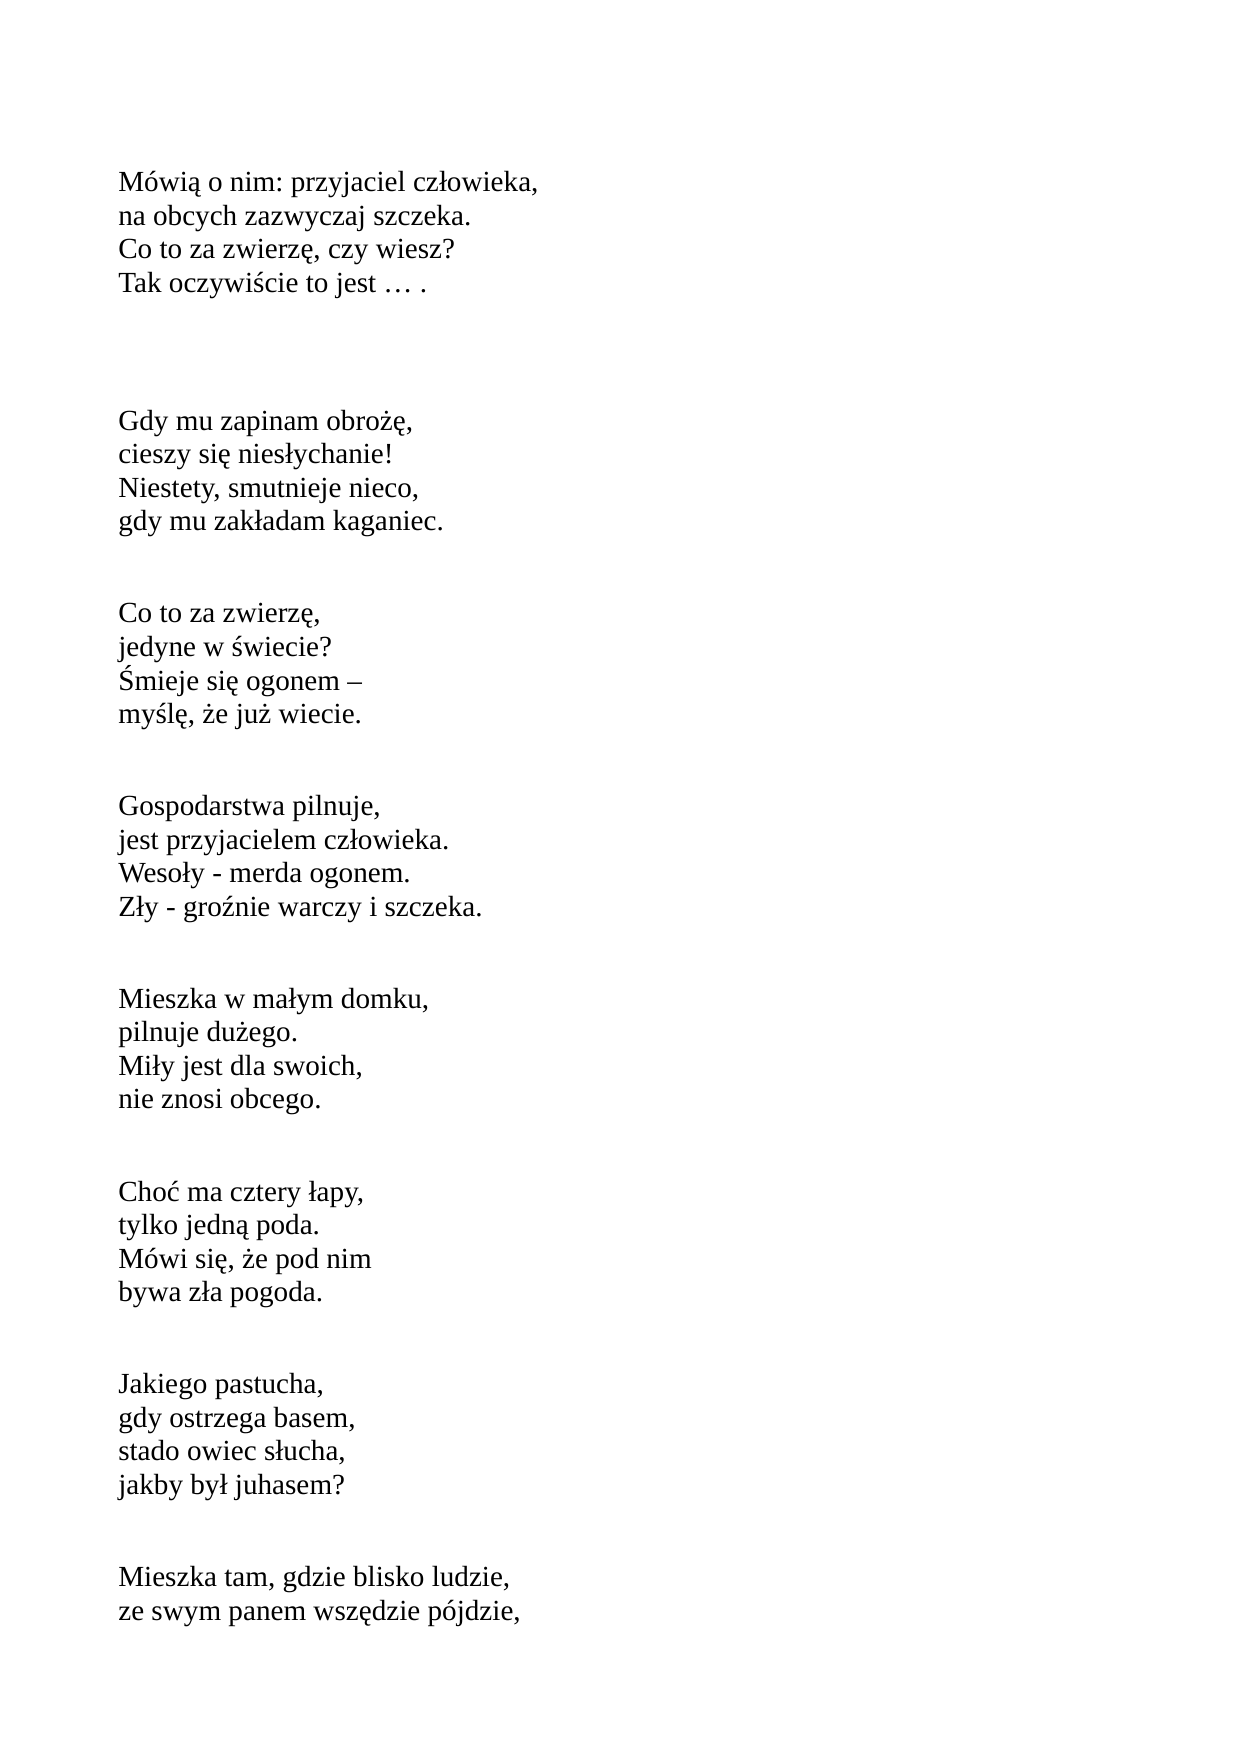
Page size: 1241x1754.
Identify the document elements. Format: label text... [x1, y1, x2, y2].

text Mówią o nim: przyjaciel człowieka, na obcych zazwyczaj szczeka. Co to za zwierzę, czy wiesz? Tak oczywiście to jest … . [118, 164, 1122, 298]
text Choć ma cztery łapy, tylko jedną poda. Mówi się, że pod nim bywa zła pogoda. [118, 1174, 1122, 1308]
text Mieszka w małym domku, pilnuje dużego. Miły jest dla swoich, nie znosi obcego. [118, 981, 1122, 1115]
text Mieszka tam, gdzie blisko ludzie, ze swym panem wszędzie pójdzie, [118, 1559, 1122, 1626]
text Co to za zwierzę, jedyne w świecie? Śmieje się ogonem – myślę, że już wiecie. [118, 596, 1122, 730]
text Gospodarstwa pilnuje, jest przyjacielem człowieka. Wesoły - merda ogonem. Zły - groźnie warczy i szczeka. [118, 788, 1122, 922]
text Jakiego pastucha, gdy ostrzega basem, stado owiec słucha, jakby był juhasem? [118, 1366, 1122, 1501]
text Gdy mu zapinam obrożę, cieszy się niesłychanie! Niestety, smutnieje nieco, gdy mu zakładam kaganiec. [118, 403, 1122, 537]
